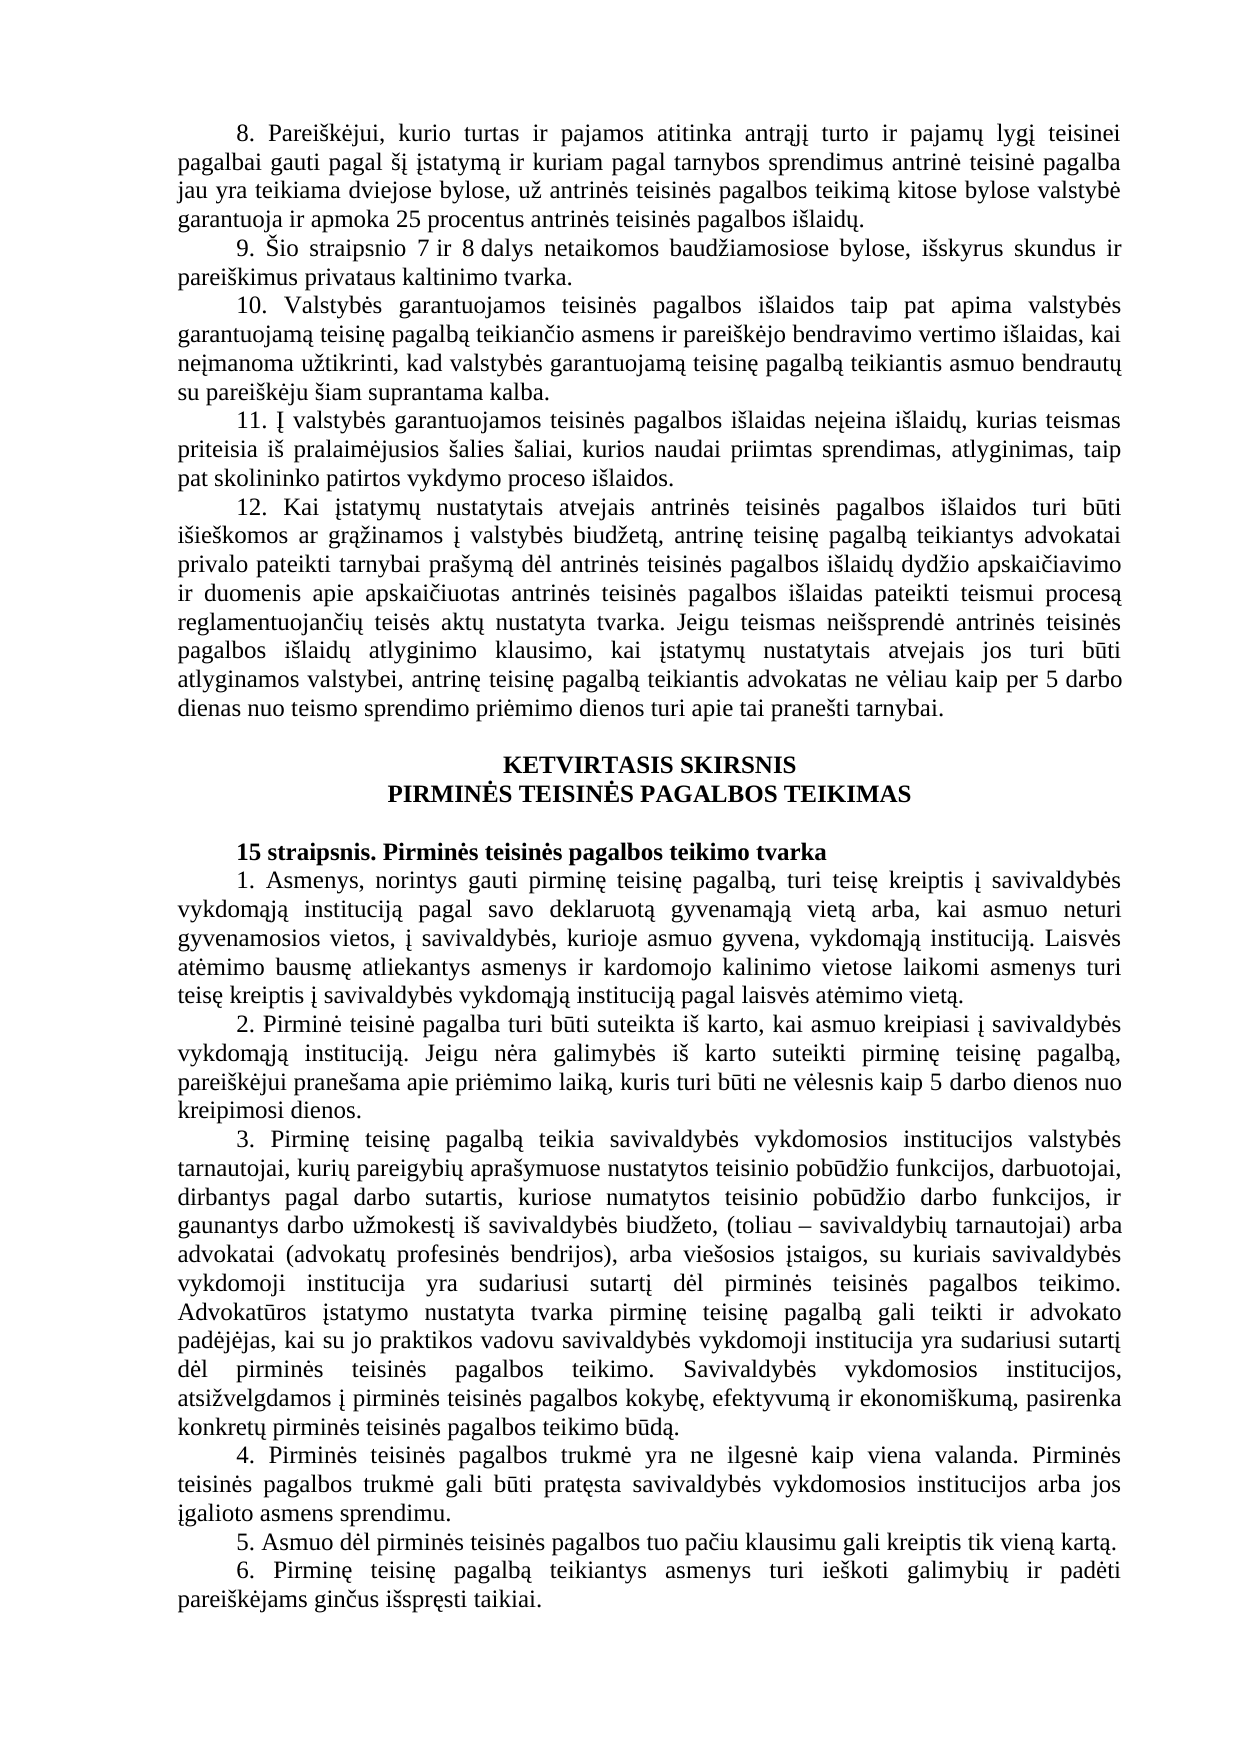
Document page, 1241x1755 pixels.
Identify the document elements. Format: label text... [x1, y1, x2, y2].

text 2. Pirminė teisinė pagalba turi būti suteikta iš karto, kai asmuo kreipiasi į savivaldybės vykdomąją instituciją. Jeigu nėra galimybės iš karto suteikti pirminę teisinę pagalbą, pareiškėjui pranešama apie priėmimo laiką, kuris turi būti ne vėlesnis kaip 5 darbo dienos nuo kreipimosi dienos. [177, 1009, 1122, 1124]
text 12. Kai įstatymų nustatytais atvejais antrinės teisinės pagalbos išlaidos turi būti išieškomos ar grąžinamos į valstybės biudžetą, antrinę teisinę pagalbą teikiantys advokatai privalo pateikti tarnybai prašymą dėl antrinės teisinės pagalbos išlaidų dydžio apskaičiavimo ir duomenis apie apskaičiuotas antrinės teisinės pagalbos išlaidas pateikti teismui procesą reglamentuojančių teisės aktų nustatyta tvarka. Jeigu teismas neišsprendė antrinės teisinės pagalbos išlaidų atlyginimo klausimo, kai įstatymų nustatytais atvejais jos turi būti atlyginamos valstybei, antrinę teisinę pagalbą teikiantis advokatas ne vėliau kaip per 5 darbo dienas nuo teismo sprendimo priėmimo dienos turi apie tai pranešti tarnybai. [177, 492, 1122, 722]
text 6. Pirminę teisinę pagalbą teikiantys asmenys turi ieškoti galimybių ir padėti pareiškėjams ginčus išspręsti taikiai. [177, 1556, 1122, 1613]
text 3. Pirminę teisinę pagalbą teikia savivaldybės vykdomosios institucijos valstybės tarnautojai, kurių pareigybių aprašymuose nustatytos teisinio pobūdžio funkcijos, darbuotojai, dirbantys pagal darbo sutartis, kuriose numatytos teisinio pobūdžio darbo funkcijos, ir gaunantys darbo užmokestį iš savivaldybės biudžeto, (toliau – savivaldybių tarnautojai) arba advokatai (advokatų profesinės bendrijos), arba viešosios įstaigos, su kuriais savivaldybės vykdomoji institucija yra sudariusi sutartį dėl pirminės teisinės pagalbos teikimo. Advokatūros įstatymo nustatyta tvarka pirminę teisinę pagalbą gali teikti ir advokato padėjėjas, kai su jo praktikos vadovu savivaldybės vykdomoji institucija yra sudariusi sutartį dėl pirminės teisinės pagalbos teikimo. Savivaldybės vykdomosios institucijos, atsižvelgdamos į pirminės teisinės pagalbos kokybę, efektyvumą ir ekonomiškumą, pasirenka konkretų pirminės teisinės pagalbos teikimo būdą. [177, 1124, 1122, 1441]
text 11. Į valstybės garantuojamos teisinės pagalbos išlaidas neįeina išlaidų, kurias teismas priteisia iš pralaimėjusios šalies šaliai, kurios naudai priimtas sprendimas, atlyginimas, taip pat skolininko patirtos vykdymo proceso išlaidos. [177, 406, 1122, 492]
text 4. Pirminės teisinės pagalbos trukmė yra ne ilgesnė kaip viena valanda. Pirminės teisinės pagalbos trukmė gali būti pratęsta savivaldybės vykdomosios institucijos arba jos įgalioto asmens sprendimu. [177, 1441, 1122, 1527]
text PIRMINĖS TEISINĖS PAGALBOS TEIKIMAS [177, 779, 1122, 808]
text KETVIRTASIS SKIRSNIS [177, 751, 1122, 779]
text 8. Pareiškėjui, kurio turtas ir pajamos atitinka antrąjį turto ir pajamų lygį teisinei pagalbai gauti pagal šį įstatymą ir kuriam pagal tarnybos sprendimus antrinė teisinė pagalba jau yra teikiama dviejose bylose, už antrinės teisinės pagalbos teikimą kitose bylose valstybė garantuoja ir apmoka 25 procentus antrinės teisinės pagalbos išlaidų. [177, 118, 1122, 233]
text 5. Asmuo dėl pirminės teisinės pagalbos tuo pačiu klausimu gali kreiptis tik vieną kartą. [177, 1527, 1122, 1556]
text 9. Šio straipsnio 7 ir 8 dalys netaikomos baudžiamosiose bylose, išskyrus skundus ir pareiškimus privataus kaltinimo tvarka. [177, 233, 1122, 291]
text 15 straipsnis. Pirminės teisinės pagalbos teikimo tvarka [177, 837, 1122, 866]
text 1. Asmenys, norintys gauti pirminę teisinę pagalbą, turi teisę kreiptis į savivaldybės vykdomąją instituciją pagal savo deklaruotą gyvenamąją vietą arba, kai asmuo neturi gyvenamosios vietos, į savivaldybės, kurioje asmuo gyvena, vykdomąją instituciją. Laisvės atėmimo bausmę atliekantys asmenys ir kardomojo kalinimo vietose laikomi asmenys turi teisę kreiptis į savivaldybės vykdomąją instituciją pagal laisvės atėmimo vietą. [177, 866, 1122, 1009]
text 10. Valstybės garantuojamos teisinės pagalbos išlaidos taip pat apima valstybės garantuojamą teisinę pagalbą teikiančio asmens ir pareiškėjo bendravimo vertimo išlaidas, kai neįmanoma užtikrinti, kad valstybės garantuojamą teisinę pagalbą teikiantis asmuo bendrautų su pareiškėju šiam suprantama kalba. [177, 291, 1122, 406]
